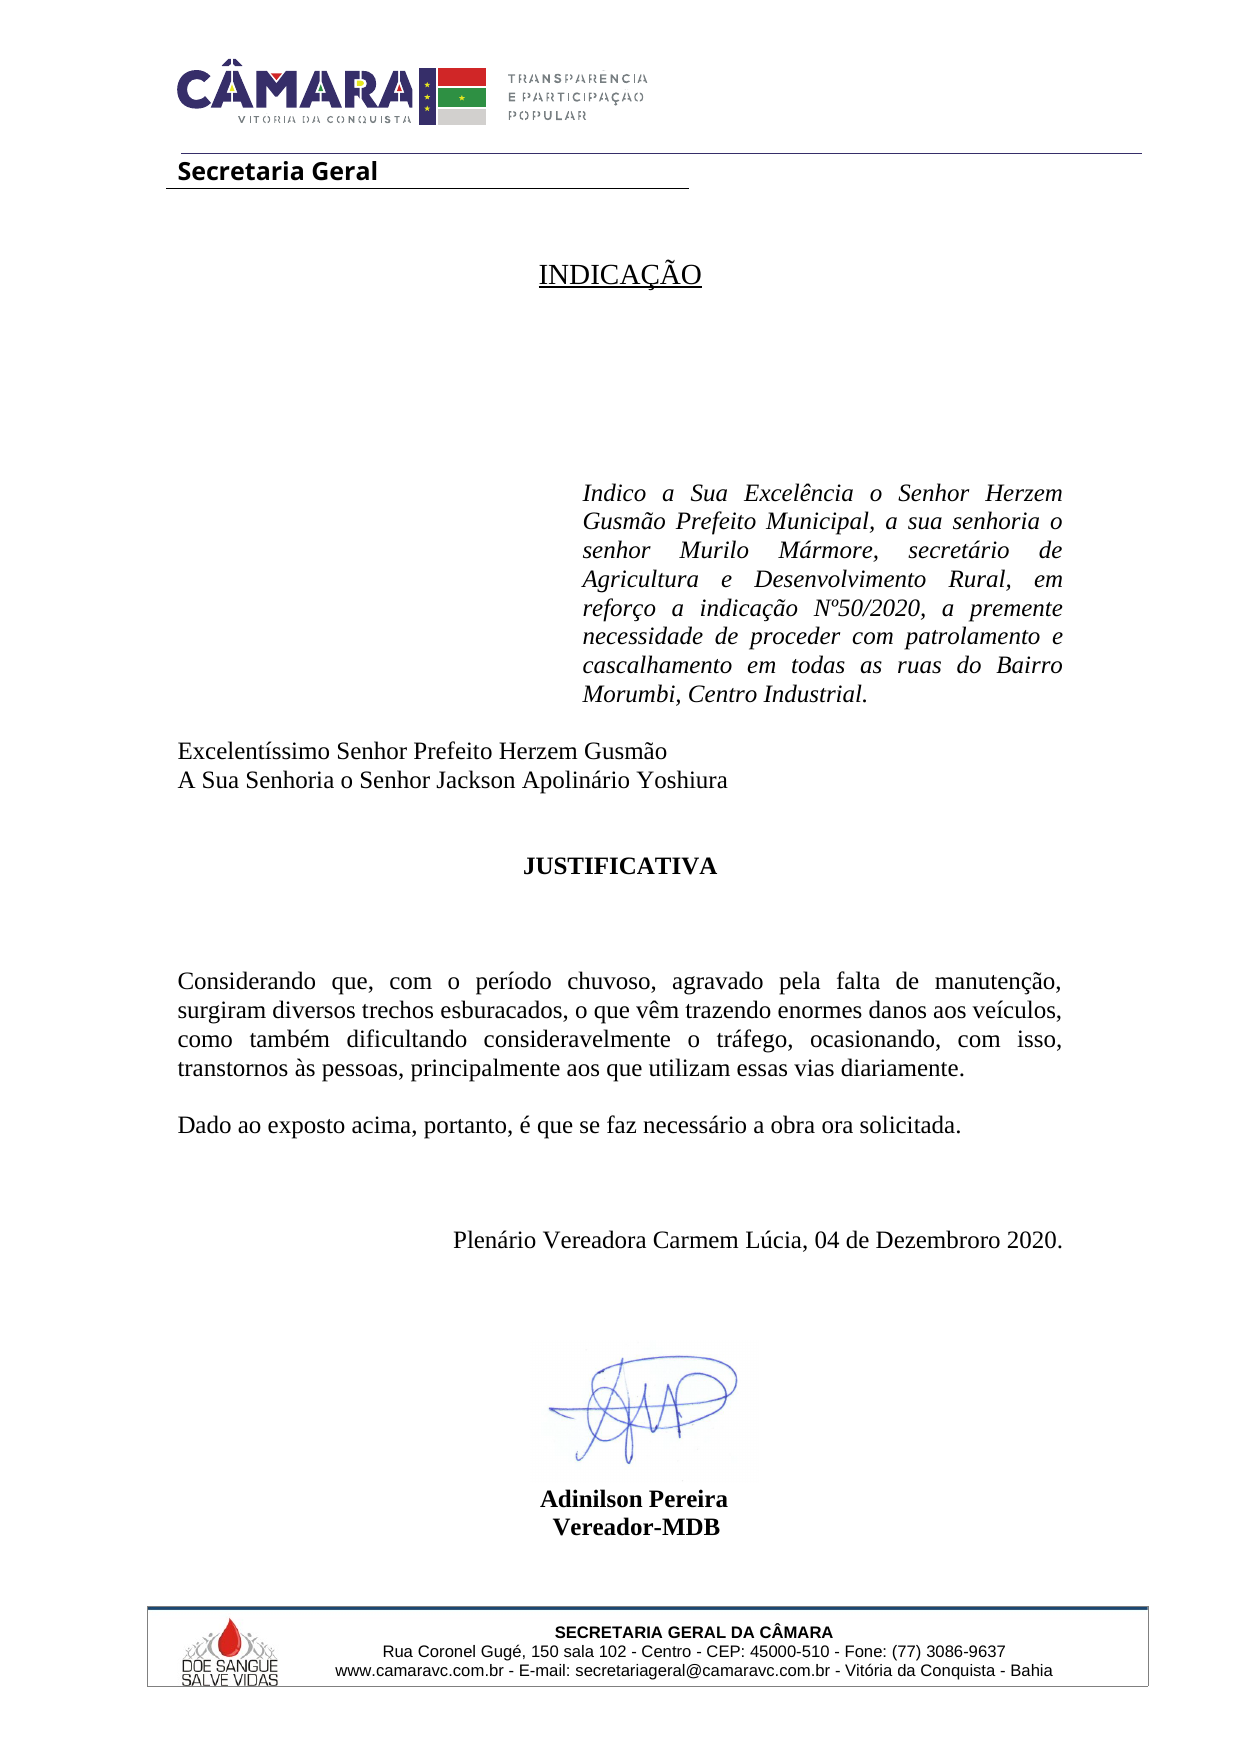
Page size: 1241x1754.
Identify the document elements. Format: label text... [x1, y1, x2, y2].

text Adinilson Pereira [177, 1484, 1063, 1512]
text Dado ao exposto acima, portanto, é que se faz necessário a obra ora solicitada. [177, 1110, 1063, 1139]
picture [148, 1607, 1148, 1686]
text Excelentíssimo Senhor Prefeito Herzem Gusmão [177, 736, 1063, 765]
text Vereador-MDB [177, 1512, 1063, 1541]
text A Sua Senhoria o Senhor Jackson Apolinário Yoshiura [177, 765, 1063, 794]
text INDICAÇÃO [177, 257, 1063, 291]
text Considerando que, com o período chuvoso, agravado pela falta de manutenção, surgiram diversos trechos esburacados, o que vêm trazendo enormes danos aos veículos, como também dificultando consideravelmente o tráfego, ocasionando, com isso, transtornos às pessoas, principalmente aos que utilizam essas vias diariamente. [177, 966, 1063, 1081]
text Indico a Sua Excelência o Senhor Herzem Gusmão Prefeito Municipal, a sua senhoria o senhor Murilo Mármore, secretário de Agricultura e Desenvolvimento Rural, em reforço a indicação Nº50/2020, a premente necessidade de proceder com patrolamento e cascalhamento em todas as ruas do Bairro Morumbi, Centro Industrial. [582, 478, 1063, 708]
text JUSTIFICATIVA [177, 851, 1063, 880]
text Plenário Vereadora Carmem Lúcia, 04 de Dezembroro 2020. [177, 1225, 1063, 1254]
